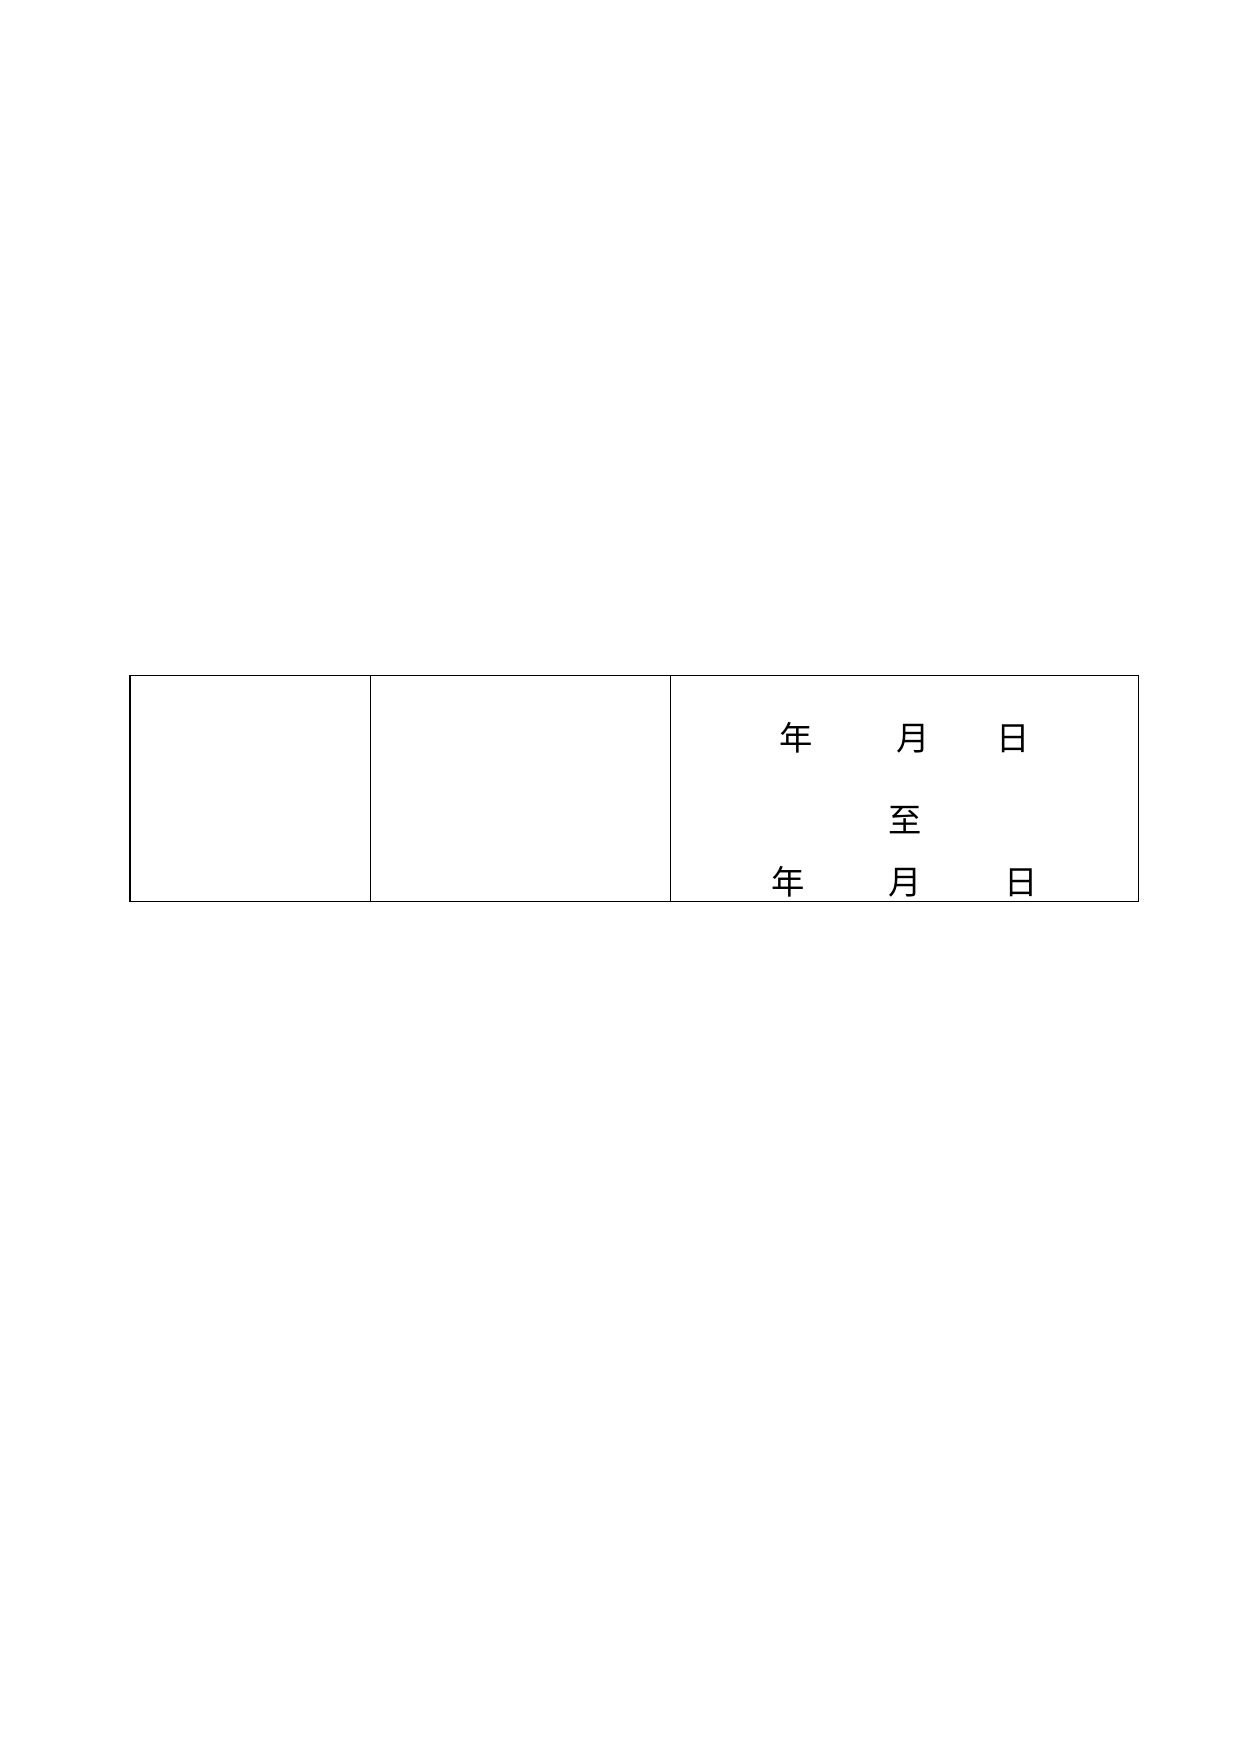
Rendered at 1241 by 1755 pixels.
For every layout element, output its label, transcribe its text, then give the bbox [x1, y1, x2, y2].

table_cell [371, 676, 670, 901]
table_cell 年 月 日 至 年 月 日 [671, 676, 1138, 901]
table_cell [131, 676, 370, 901]
